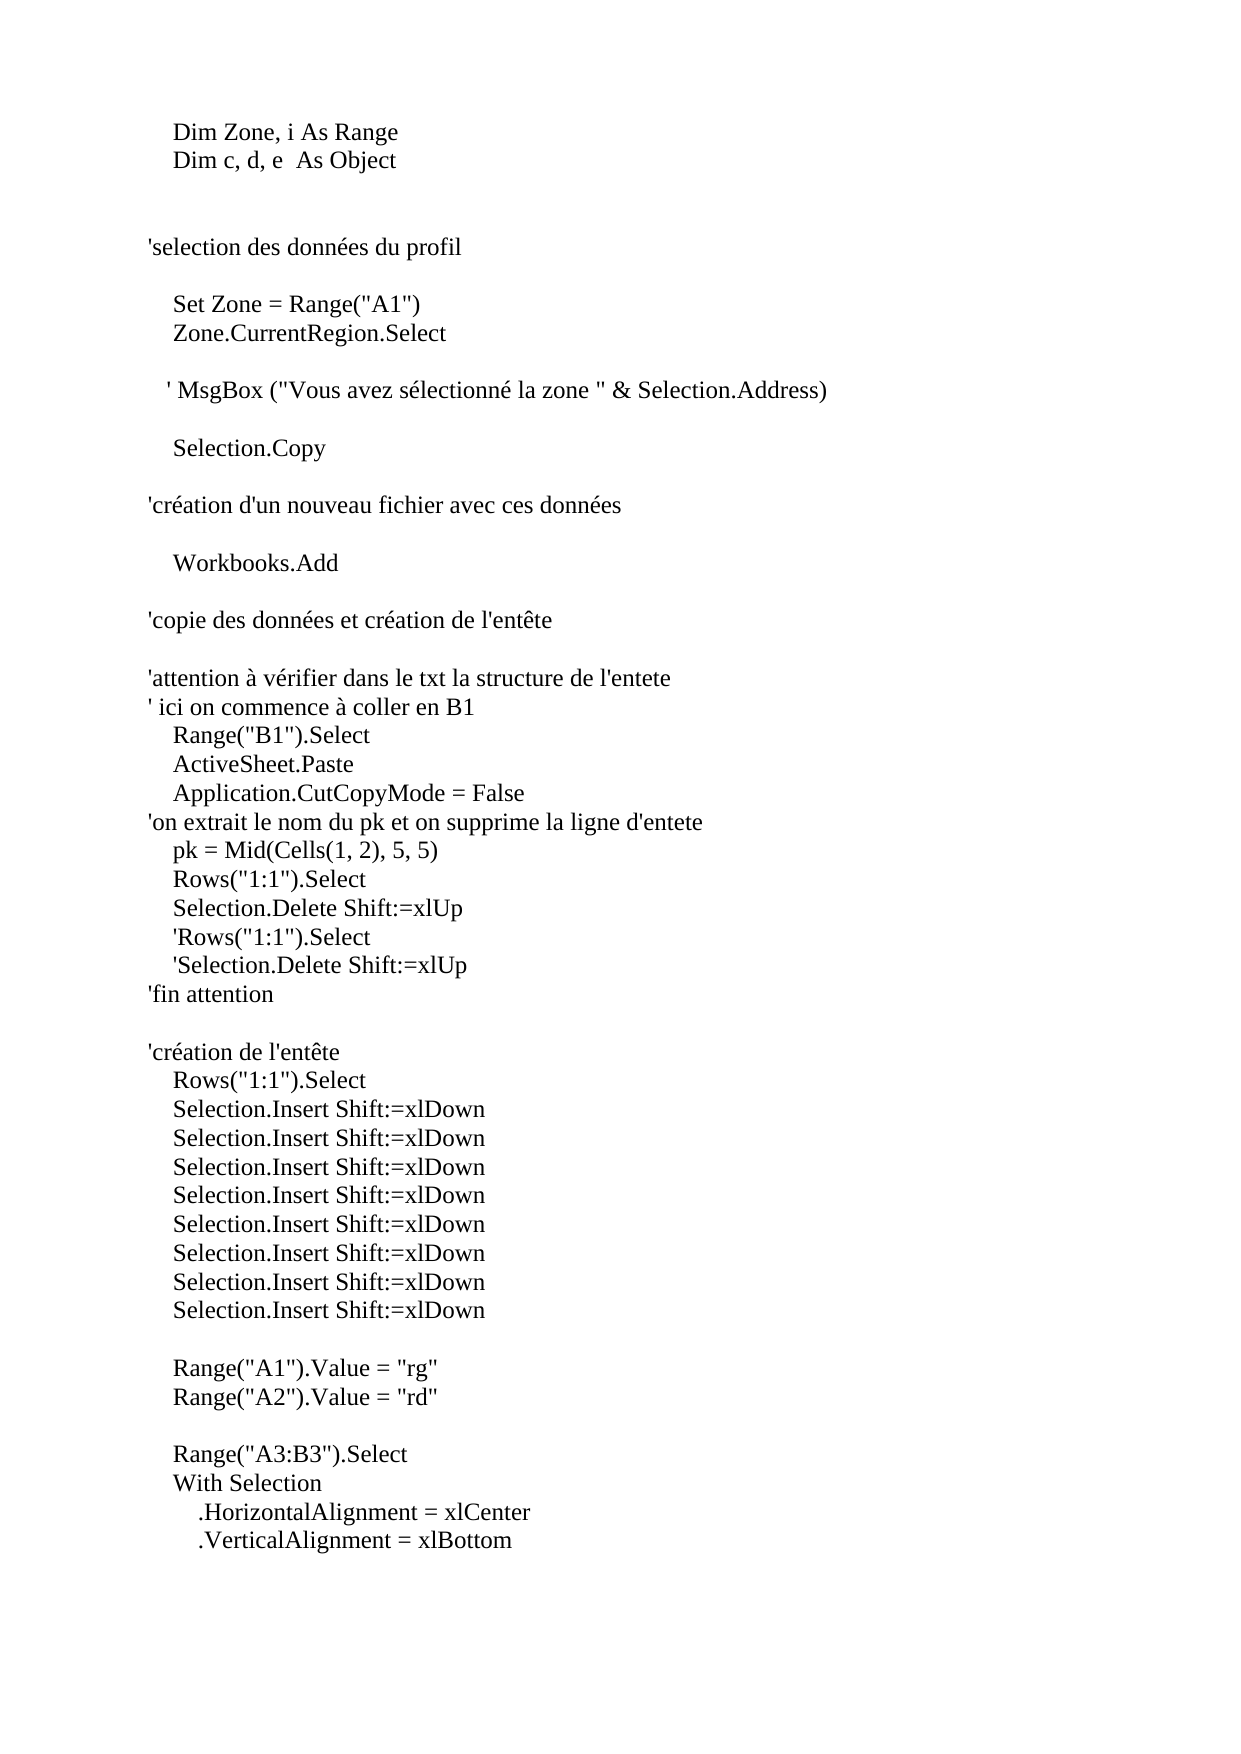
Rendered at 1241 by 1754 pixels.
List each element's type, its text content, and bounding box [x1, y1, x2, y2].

text Zone.CurrentRegion.Select [148, 318, 1093, 347]
text ActiveSheet.Paste [148, 749, 1093, 778]
text 'création d'un nouveau fichier avec ces données [148, 490, 1093, 519]
text 'Selection.Delete Shift:=xlUp [148, 950, 1093, 979]
text ' ici on commence à coller en B1 [148, 692, 1093, 720]
text .VerticalAlignment = xlBottom [148, 1525, 1093, 1554]
text Selection.Insert Shift:=xlDown [148, 1238, 1093, 1267]
text With Selection [148, 1468, 1093, 1497]
text Range("B1").Select [148, 720, 1093, 749]
text Dim Zone, i As Range [148, 117, 1093, 145]
text Selection.Insert Shift:=xlDown [148, 1123, 1093, 1152]
text Selection.Insert Shift:=xlDown [148, 1152, 1093, 1180]
text Selection.Insert Shift:=xlDown [148, 1295, 1093, 1324]
text pk = Mid(Cells(1, 2), 5, 5) [148, 835, 1093, 864]
text .HorizontalAlignment = xlCenter [148, 1497, 1093, 1525]
text Range("A2").Value = "rd" [148, 1382, 1093, 1410]
text 'attention à vérifier dans le txt la structure de l'entete [148, 663, 1093, 692]
text Application.CutCopyMode = False [148, 778, 1093, 807]
text 'fin attention [148, 979, 1093, 1008]
text Selection.Copy [148, 433, 1093, 462]
text 'Rows("1:1").Select [148, 922, 1093, 950]
text Range("A1").Value = "rg" [148, 1353, 1093, 1382]
text 'on extrait le nom du pk et on supprime la ligne d'entete [148, 807, 1093, 835]
text Selection.Insert Shift:=xlDown [148, 1267, 1093, 1295]
text Set Zone = Range("A1") [148, 289, 1093, 318]
text Workbooks.Add [148, 548, 1093, 577]
text Selection.Insert Shift:=xlDown [148, 1094, 1093, 1123]
text Rows("1:1").Select [148, 1065, 1093, 1094]
text ' MsgBox ("Vous avez sélectionné la zone " & Selection.Address) [148, 375, 1093, 404]
text Selection.Insert Shift:=xlDown [148, 1209, 1093, 1238]
text Rows("1:1").Select [148, 864, 1093, 893]
text 'selection des données du profil [148, 232, 1093, 260]
text Range("A3:B3").Select [148, 1439, 1093, 1468]
text Selection.Insert Shift:=xlDown [148, 1180, 1093, 1209]
text Selection.Delete Shift:=xlUp [148, 893, 1093, 922]
text 'création de l'entête [148, 1037, 1093, 1065]
text Dim c, d, e As Object [148, 145, 1093, 174]
text 'copie des données et création de l'entête [148, 605, 1093, 634]
